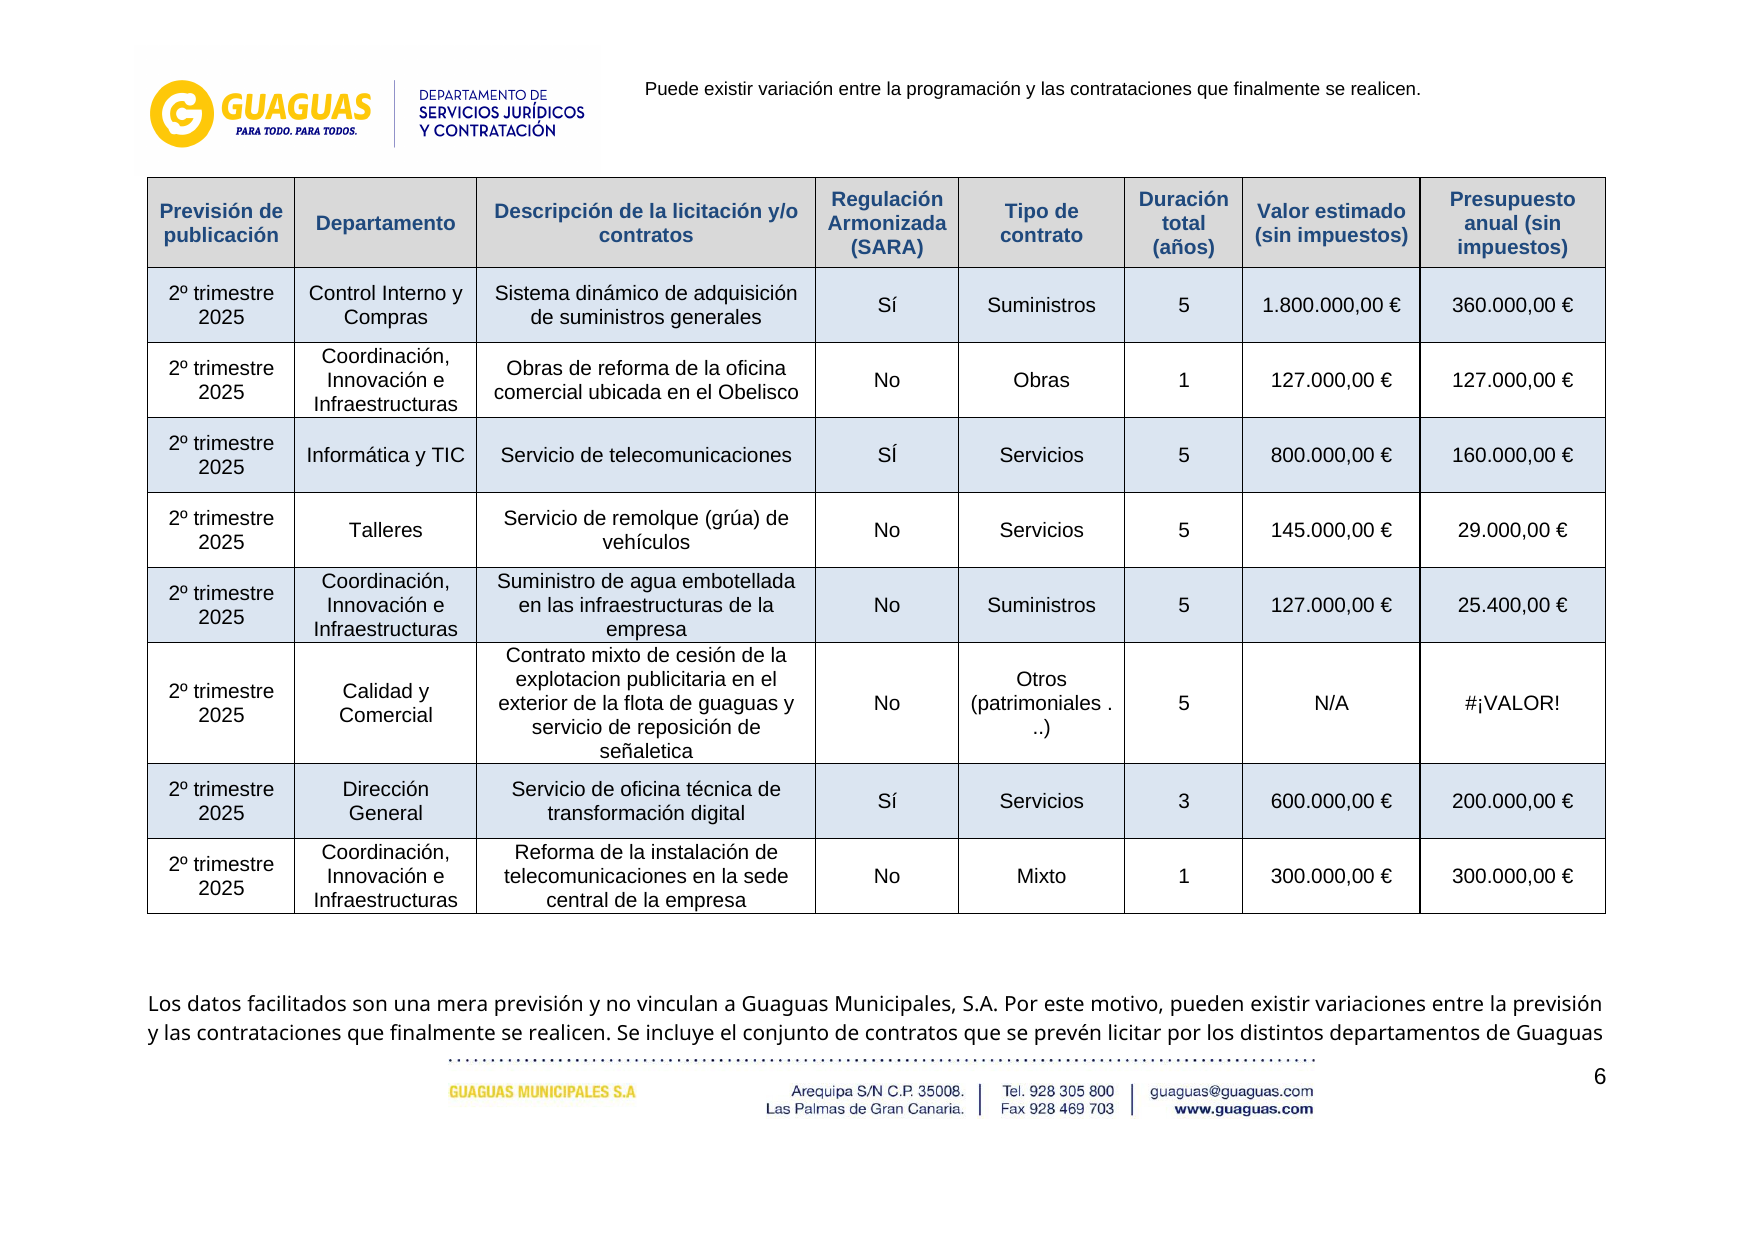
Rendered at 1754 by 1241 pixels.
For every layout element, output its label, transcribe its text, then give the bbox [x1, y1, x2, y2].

table_cell Presupuesto anual (sin impuestos) [1421, 178, 1605, 267]
table_cell No [816, 568, 958, 642]
table_cell Valor estimado (sin impuestos) [1243, 178, 1419, 267]
table_cell 127.000,00 € [1243, 568, 1419, 642]
table_cell 29.000,00 € [1421, 493, 1605, 567]
table_cell Servicios [959, 493, 1124, 567]
table_cell 127.000,00 € [1421, 343, 1605, 417]
table_cell Reforma de la instalación de telecomunicaciones en la sede central de la empresa [477, 839, 815, 913]
table_cell 360.000,00 € [1421, 268, 1605, 342]
table_cell Regulación Armonizada (SARA) [816, 178, 958, 267]
table_cell Servicios [959, 764, 1124, 838]
table_cell 2º trimestre 2025 [148, 839, 294, 913]
table_cell 600.000,00 € [1243, 764, 1419, 838]
table_cell Control Interno y Compras [295, 268, 476, 342]
table_cell Otros (patrimoniales ...) [959, 643, 1124, 763]
table_cell 2º trimestre 2025 [148, 418, 294, 492]
table_cell Obras de reforma de la oficina comercial ubicada en el Obelisco [477, 343, 815, 417]
table_cell 1.800.000,00 € [1243, 268, 1419, 342]
table_cell 2º trimestre 2025 [148, 568, 294, 642]
table_cell #¡VALOR! [1421, 643, 1605, 763]
table_cell Departamento [295, 178, 476, 267]
table_cell SÍ [816, 418, 958, 492]
table_cell 5 [1125, 418, 1242, 492]
table_cell Informática y TIC [295, 418, 476, 492]
table_cell 5 [1125, 643, 1242, 763]
table_cell 300.000,00 € [1421, 839, 1605, 913]
table_cell 800.000,00 € [1243, 418, 1419, 492]
table_cell 2º trimestre 2025 [148, 643, 294, 763]
table_cell 300.000,00 € [1243, 839, 1419, 913]
table_cell 2º trimestre 2025 [148, 343, 294, 417]
table_cell Previsión de publicación [148, 178, 294, 267]
table_cell 2º trimestre 2025 [148, 764, 294, 838]
table_cell Coordinación, Innovación e Infraestructuras [295, 568, 476, 642]
table_cell Sí [816, 764, 958, 838]
table_cell Servicios [959, 418, 1124, 492]
table_cell 127.000,00 € [1243, 343, 1419, 417]
table_cell No [816, 493, 958, 567]
table_cell 5 [1125, 493, 1242, 567]
table_cell Servicio de remolque (grúa) de vehículos [477, 493, 815, 567]
table_cell Servicio de telecomunicaciones [477, 418, 815, 492]
table_cell 2º trimestre 2025 [148, 493, 294, 567]
table_cell Suministros [959, 568, 1124, 642]
table_cell Coordinación, Innovación e Infraestructuras [295, 839, 476, 913]
table_cell 2º trimestre 2025 [148, 268, 294, 342]
table_cell No [816, 839, 958, 913]
table_cell Calidad y Comercial [295, 643, 476, 763]
table_cell Suministro de agua embotellada en las infraestructuras de la empresa [477, 568, 815, 642]
table_cell No [816, 343, 958, 417]
table_cell Sistema dinámico de adquisición de suministros generales [477, 268, 815, 342]
table_cell Obras [959, 343, 1124, 417]
table_cell Tipo de contrato [959, 178, 1124, 267]
table_cell 1 [1125, 839, 1242, 913]
text Los datos facilitados son una mera previsión y no vinculan a Guaguas Municipales, S.A. Por este motivo, pueden existir variaciones entre la previsión y las contrataciones que finalmente se realicen. Se incluye el conjunto de contratos que se prevén licitar por los distintos departamentos de Guaguas [148, 989, 1606, 1046]
table_cell 145.000,00 € [1243, 493, 1419, 567]
table_cell Talleres [295, 493, 476, 567]
table_cell Sí [816, 268, 958, 342]
table_cell 200.000,00 € [1421, 764, 1605, 838]
table_cell N/A [1243, 643, 1419, 763]
table_cell 1 [1125, 343, 1242, 417]
table_cell Coordinación, Innovación e Infraestructuras [295, 343, 476, 417]
table_cell Suministros [959, 268, 1124, 342]
table_cell Duración total (años) [1125, 178, 1242, 267]
table_cell Contrato mixto de cesión de la explotacion publicitaria en el exterior de la flota de guaguas y servicio de reposición de señaletica [477, 643, 815, 763]
table_cell No [816, 643, 958, 763]
table_cell 3 [1125, 764, 1242, 838]
table_cell 5 [1125, 268, 1242, 342]
table_cell Dirección General [295, 764, 476, 838]
table_cell Servicio de oficina técnica de transformación digital [477, 764, 815, 838]
table_cell 5 [1125, 568, 1242, 642]
table_cell 160.000,00 € [1421, 418, 1605, 492]
table_cell Descripción de la licitación y/o contratos [477, 178, 815, 267]
table_cell 25.400,00 € [1421, 568, 1605, 642]
table_cell Mixto [959, 839, 1124, 913]
